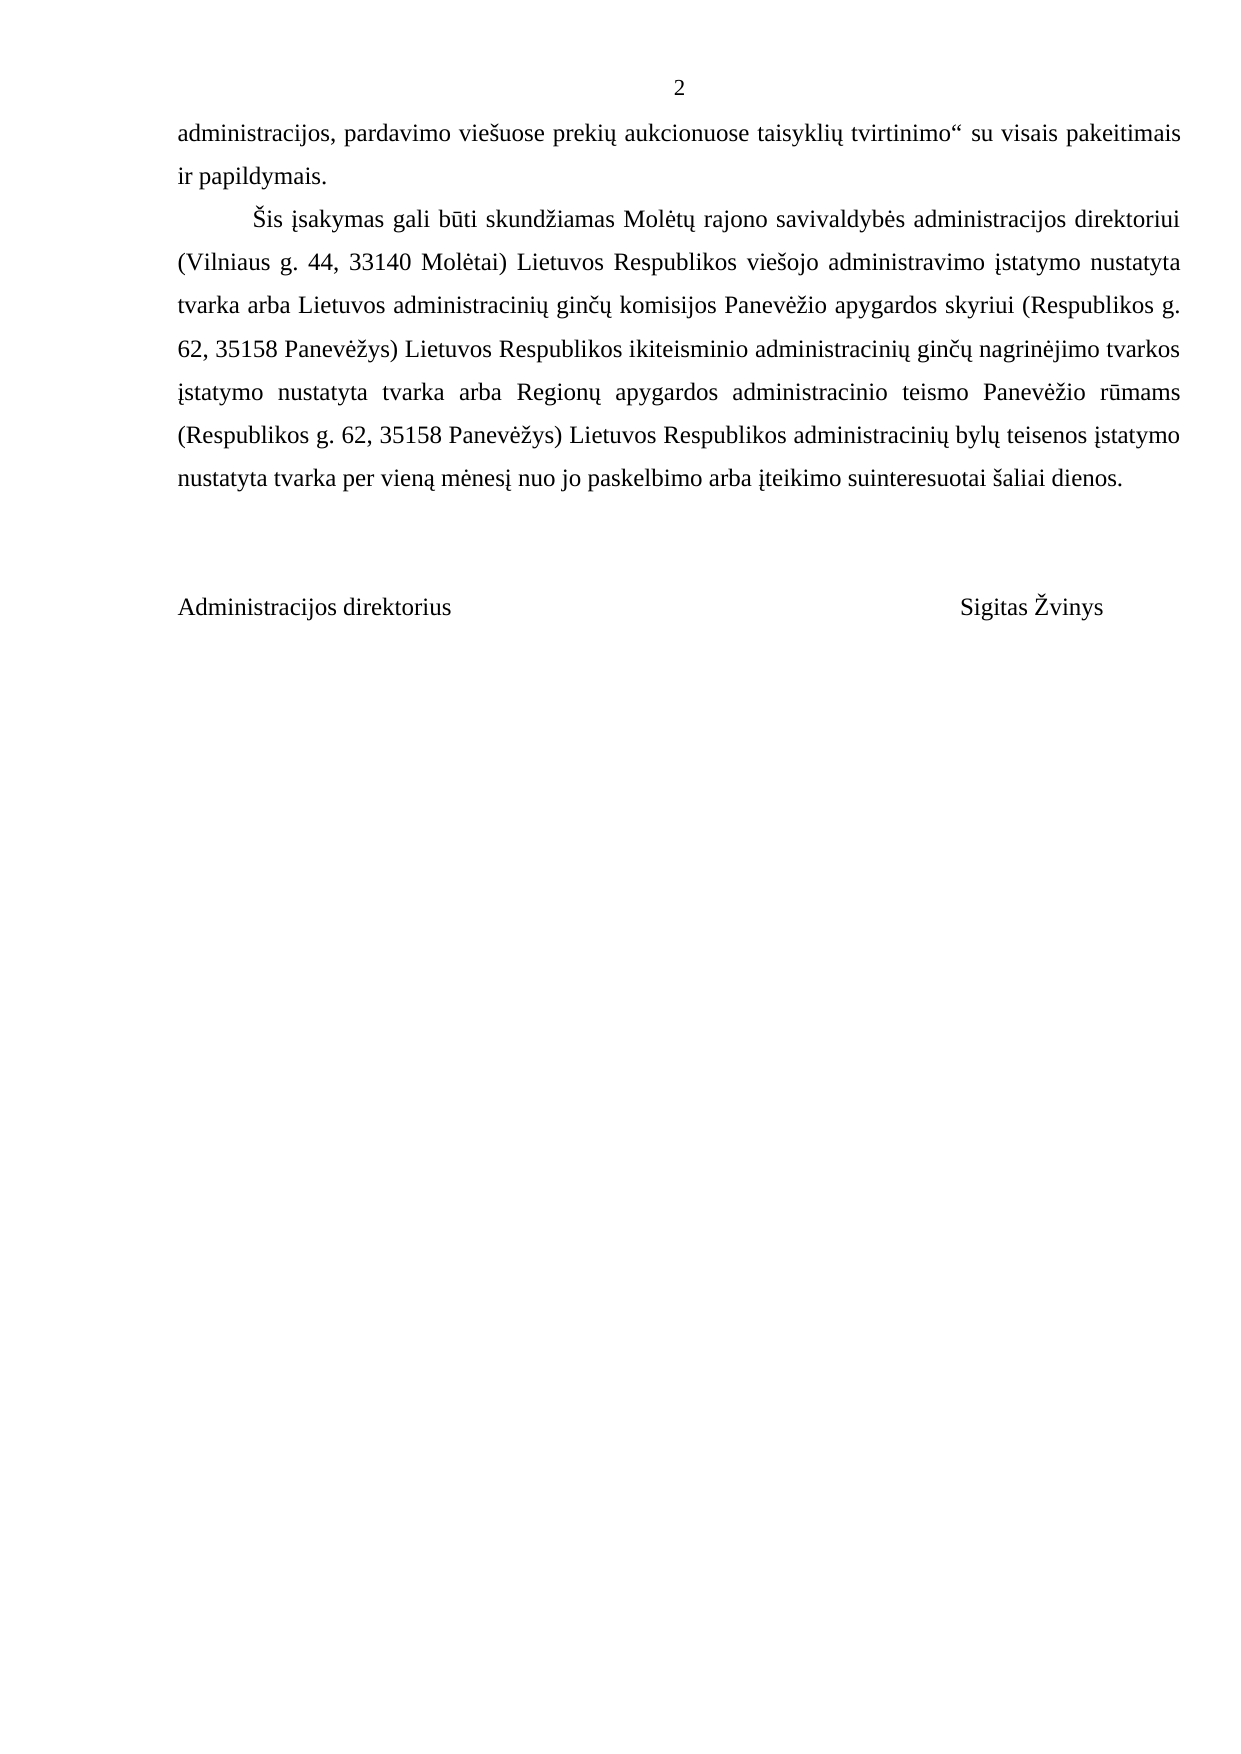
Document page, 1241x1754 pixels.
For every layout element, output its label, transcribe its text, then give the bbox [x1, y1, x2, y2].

text Šis įsakymas gali būti skundžiamas Molėtų rajono savivaldybės administracijos direktoriui (Vilniaus g. 44, 33140 Molėtai) Lietuvos Respublikos viešojo administravimo įstatymo nustatyta tvarka arba Lietuvos administracinių ginčų komisijos Panevėžio apygardos skyriui (Respublikos g. 62, 35158 Panevėžys) Lietuvos Respublikos ikiteisminio administracinių ginčų nagrinėjimo tvarkos įstatymo nustatyta tvarka arba Regionų apygardos administracinio teismo Panevėžio rūmams (Respublikos g. 62, 35158 Panevėžys) Lietuvos Respublikos administracinių bylų teisenos įstatymo nustatyta tvarka per vieną mėnesį nuo jo paskelbimo arba įteikimo suinteresuotai šaliai dienos. [177, 204, 1181, 492]
text Administracijos direktorius Sigitas Žvinys [177, 592, 1181, 621]
text administracijos, pardavimo viešuose prekių aukcionuose taisyklių tvirtinimo“ su visais pakeitimais ir papildymais. [177, 118, 1181, 190]
